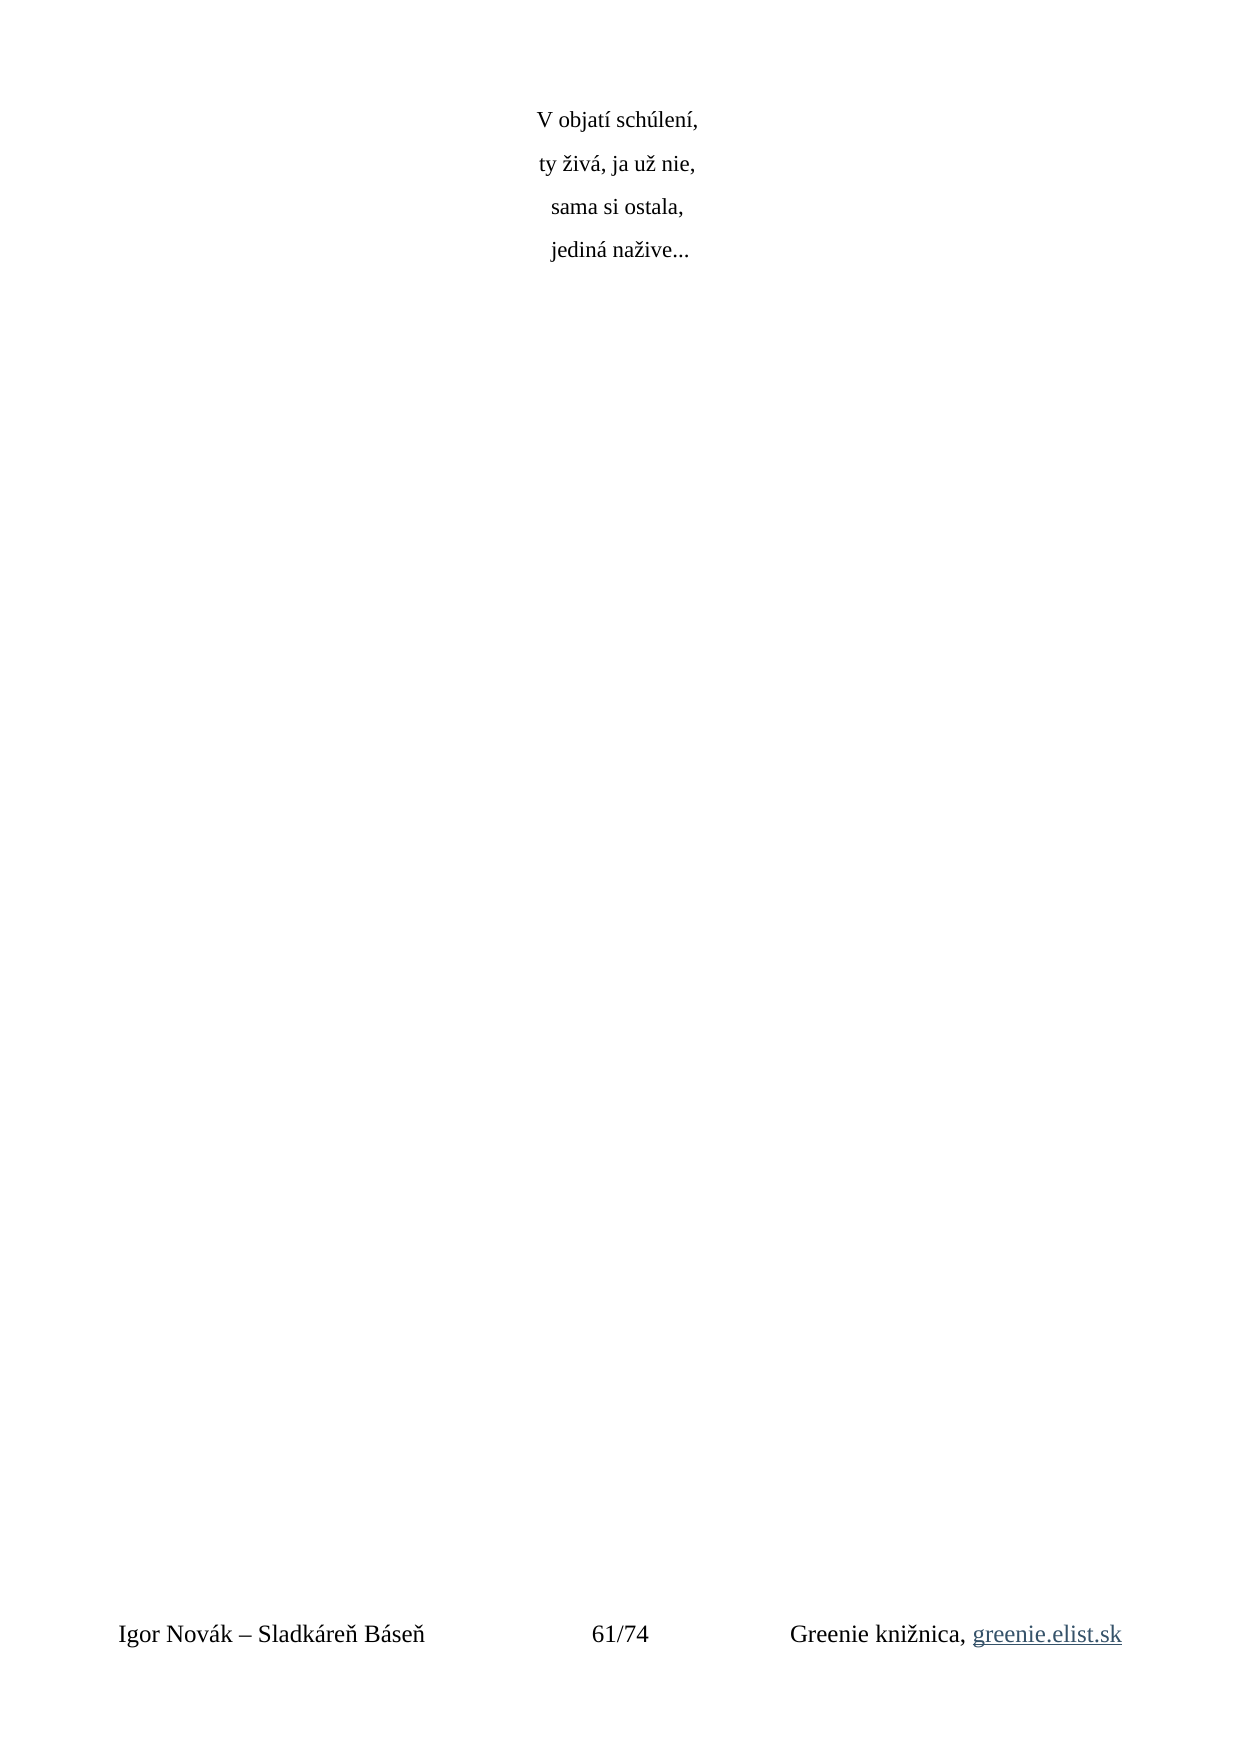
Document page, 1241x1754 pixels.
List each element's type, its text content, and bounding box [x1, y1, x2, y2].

text sama si ostala, [106, 193, 1134, 219]
text ty živá, ja už nie, [106, 149, 1134, 176]
text V objatí schúlení, [106, 106, 1134, 133]
text jediná nažive... [106, 236, 1134, 263]
